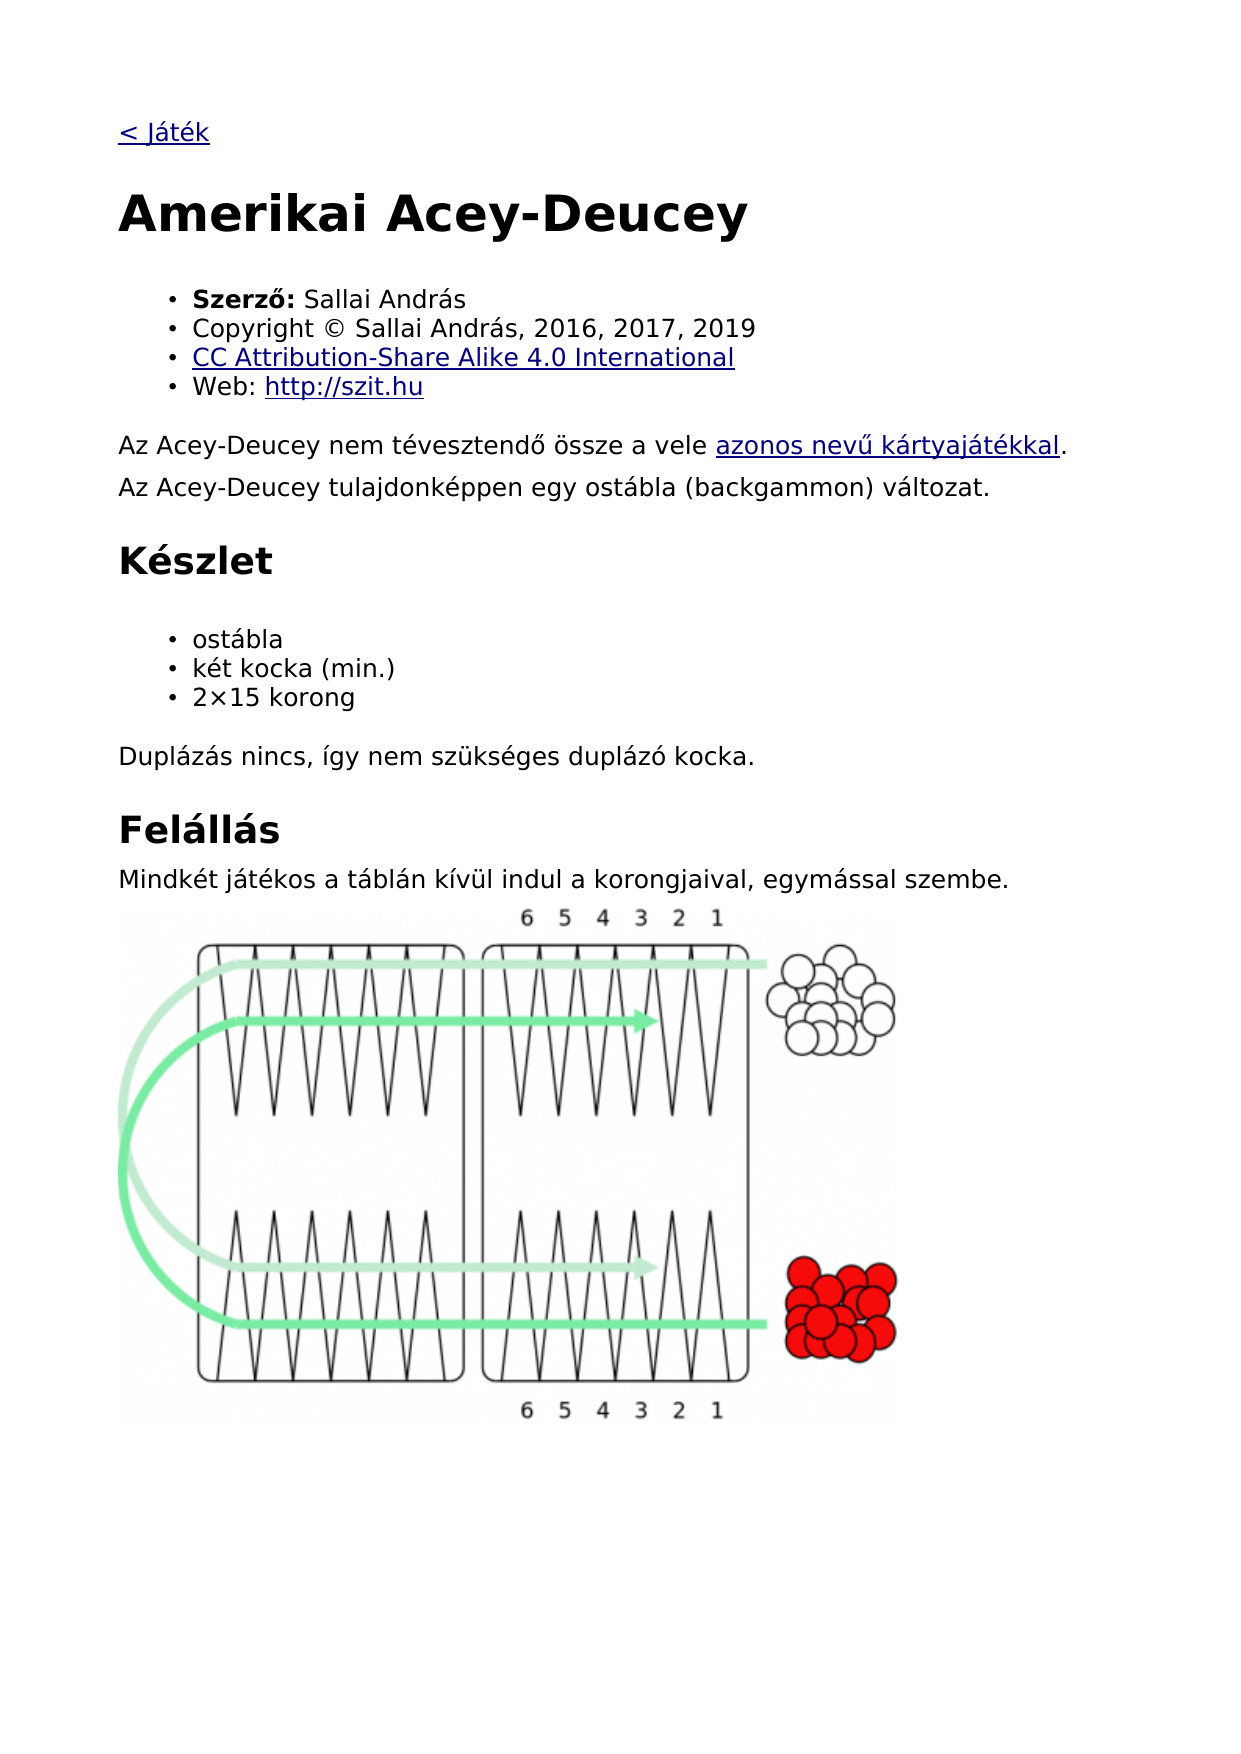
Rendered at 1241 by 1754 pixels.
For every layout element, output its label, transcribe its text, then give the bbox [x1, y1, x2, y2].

text Mindkét játékos a táblán kívül indul a korongjaival, egymással szembe. [118, 865, 1122, 894]
list Szerző: Sallai András [177, 285, 1122, 314]
subtitle Amerikai Acey-Deucey [118, 185, 1122, 243]
list Web: http://szit.hu [177, 372, 1122, 402]
list ostábla [177, 625, 1122, 654]
text < Játék [118, 118, 1122, 147]
list Copyright © Sallai András, 2016, 2017, 2019 [177, 314, 1122, 343]
text Duplázás nincs, így nem szükséges duplázó kocka. [118, 742, 1122, 771]
text Az Acey-Deucey nem tévesztendő össze a vele azonos nevű kártyajátékkal. [118, 431, 1122, 460]
list két kocka (min.) [177, 654, 1122, 683]
list CC Attribution-Share Alike 4.0 International [177, 343, 1122, 372]
list 2×15 korong [177, 683, 1122, 713]
subtitle Készlet [118, 539, 1122, 583]
picture [118, 906, 900, 1427]
subtitle Felállás [118, 809, 1122, 852]
text Az Acey-Deucey tulajdonképpen egy ostábla (backgammon) változat. [118, 473, 1122, 502]
